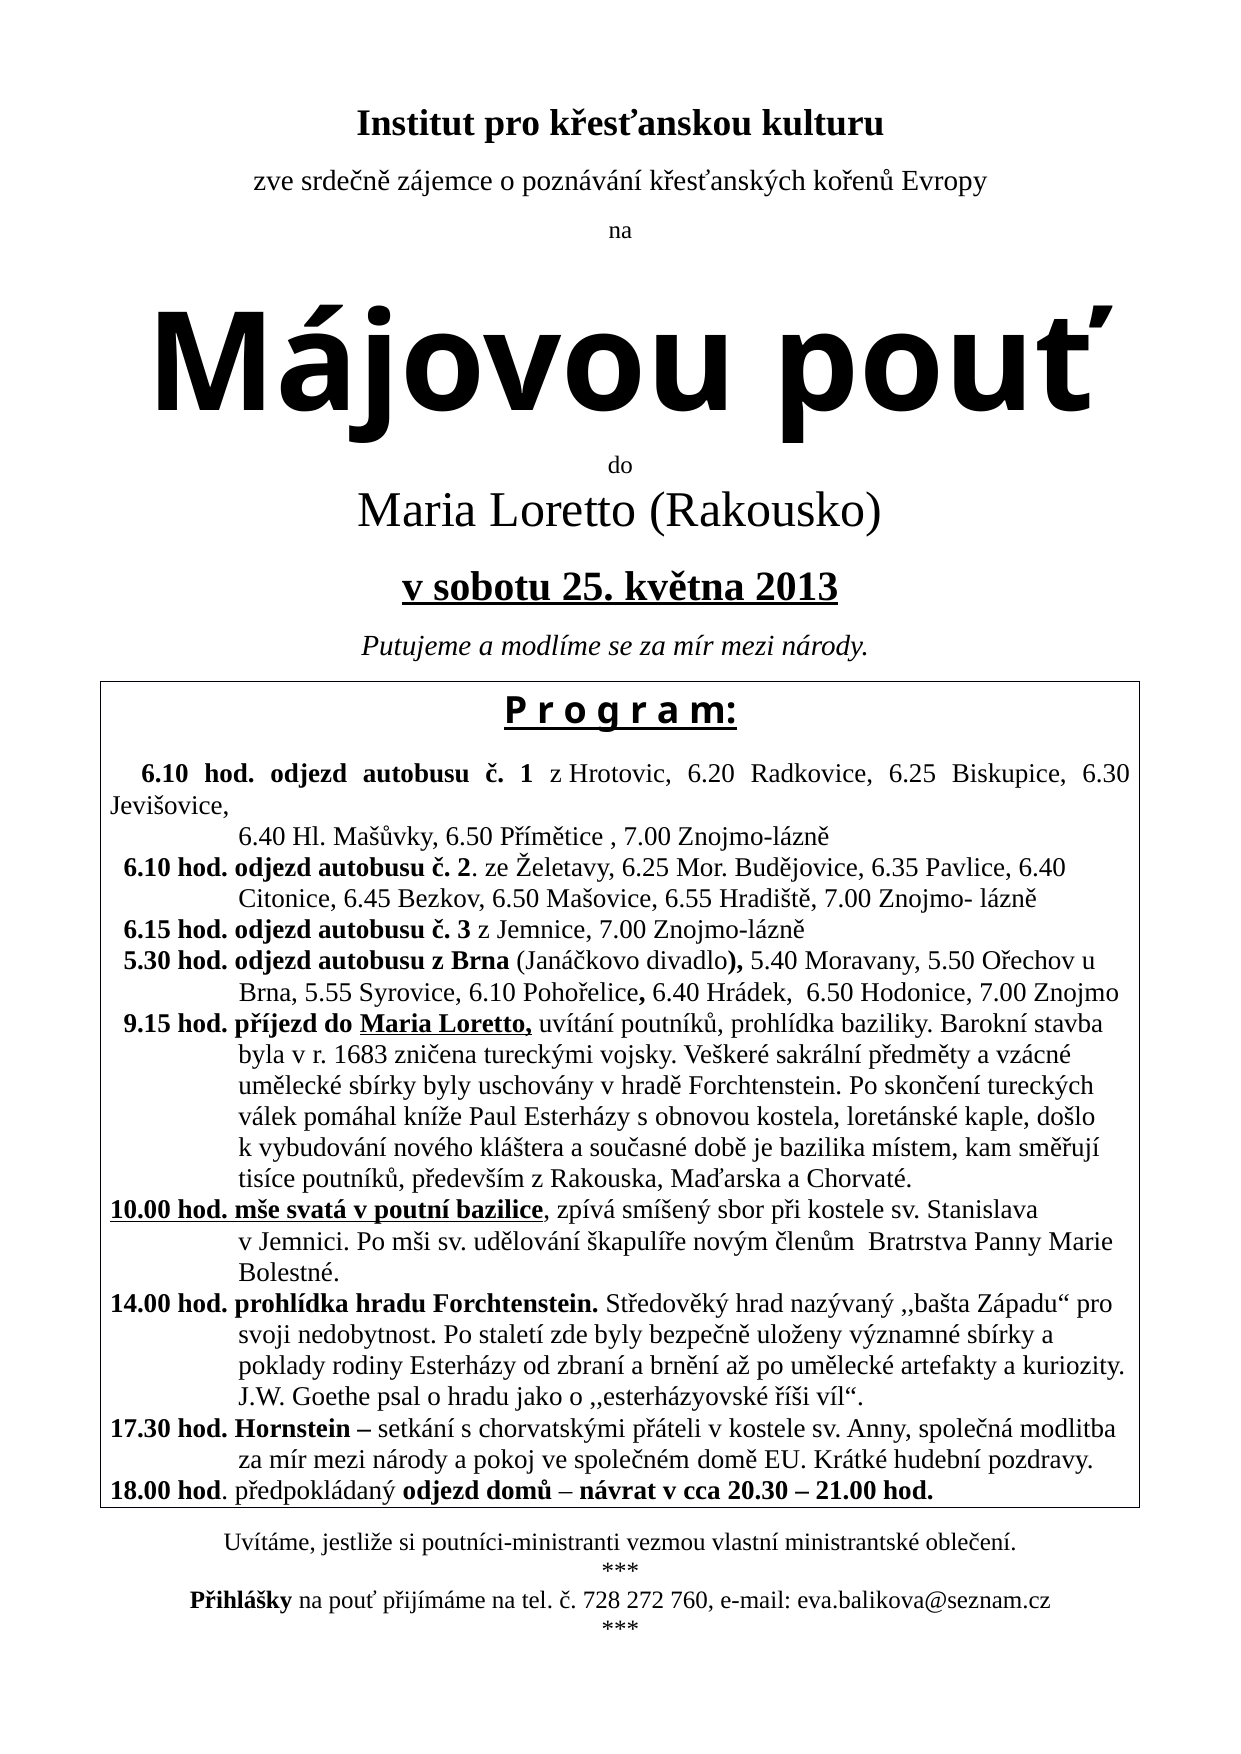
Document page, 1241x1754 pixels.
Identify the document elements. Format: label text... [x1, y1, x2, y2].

text válek pomáhal kníže Paul Esterházy s obnovou kostela, loretánské kaple, došlo [101, 1097, 1139, 1128]
text Institut pro křesťanskou kulturu [100, 100, 1140, 143]
text v sobotu 25. května 2013 [100, 561, 1140, 609]
text za mír mezi národy a pokoj ve společném domě EU. Krátké hudební pozdravy. [101, 1440, 1139, 1471]
text 18.00 hod. předpokládaný odjezd domů – návrat v cca 20.30 – 21.00 hod. [101, 1471, 1139, 1507]
text Bolestné. [101, 1253, 1139, 1284]
text v Jemnici. Po mši sv. udělování škapulíře novým členům Bratrstva Panny Marie [101, 1222, 1139, 1253]
text Uvítáme, jestliže si poutníci-ministranti vezmou vlastní ministrantské oblečení. [100, 1527, 1140, 1556]
text 14.00 hod. prohlídka hradu Forchtenstein. Středověký hrad nazývaný ,,bašta Západu“ pro [101, 1284, 1139, 1315]
text Citonice, 6.45 Bezkov, 6.50 Mašovice, 6.55 Hradiště, 7.00 Znojmo- lázně [101, 879, 1139, 910]
text 6.10 hod. odjezd autobusu č. 2. ze Želetavy, 6.25 Mor. Budějovice, 6.35 Pavlice, 6.40 [101, 848, 1139, 879]
text 6.40 Hl. Mašůvky, 6.50 Přímětice , 7.00 Znojmo-lázně [101, 817, 1139, 848]
text 6.10 hod. odjezd autobusu č. 1 z Hrotovic, 6.20 Radkovice, 6.25 Biskupice, 6.30 Jevišovice, [101, 754, 1139, 817]
text tisíce poutníků, především z Rakouska, Maďarska a Chorvaté. [101, 1159, 1139, 1191]
text Brna, 5.55 Syrovice, 6.10 Pohořelice, 6.40 Hrádek, 6.50 Hodonice, 7.00 Znojmo [101, 972, 1139, 1004]
text Májovou pouť [100, 263, 1140, 451]
text 6.15 hod. odjezd autobusu č. 3 z Jemnice, 7.00 Znojmo-lázně [101, 910, 1139, 941]
text poklady rodiny Esterházy od zbraní a brnění až po umělecké artefakty a kuriozity. [101, 1346, 1139, 1377]
text 9.15 hod. příjezd do Maria Loretto, uvítání poutníků, prohlídka baziliky. Barokní stavba [101, 1004, 1139, 1035]
text 10.00 hod. mše svatá v poutní bazilice, zpívá smíšený sbor při kostele sv. Stanislava [101, 1191, 1139, 1222]
text *** [100, 1614, 1140, 1642]
text svoji nedobytnost. Po staletí zde byly bezpečně uloženy významné sbírky a [101, 1315, 1139, 1346]
text 17.30 hod. Hornstein – setkání s chorvatskými přáteli v kostele sv. Anny, společná modlitba [101, 1408, 1139, 1440]
text umělecké sbírky byly uschovány v hradě Forchtenstein. Po skončení tureckých [101, 1066, 1139, 1097]
text na [100, 215, 1140, 244]
text *** [100, 1556, 1140, 1585]
text 5.30 hod. odjezd autobusu z Brna (Janáčkovo divadlo), 5.40 Moravany, 5.50 Ořechov u [101, 941, 1139, 972]
text zve srdečně zájemce o poznávání křesťanských kořenů Evropy [100, 163, 1140, 196]
text Přihlášky na pouť přijímáme na tel. č. 728 272 760, e-mail: eva.balikova@seznam.cz [100, 1585, 1140, 1614]
text do [100, 451, 1140, 479]
text byla v r. 1683 zničena tureckými vojsky. Veškeré sakrální předměty a vzácné [101, 1035, 1139, 1066]
text k vybudování nového kláštera a současné době je bazilika místem, kam směřují [101, 1128, 1139, 1159]
text Maria Loretto (Rakousko) [100, 479, 1140, 537]
text J.W. Goethe psal o hradu jako o ,,esterházyovské říši víl“. [101, 1377, 1139, 1408]
text Putujeme a modlíme se za mír mezi národy. [100, 628, 1140, 662]
text P r o g r a m: [101, 682, 1139, 735]
